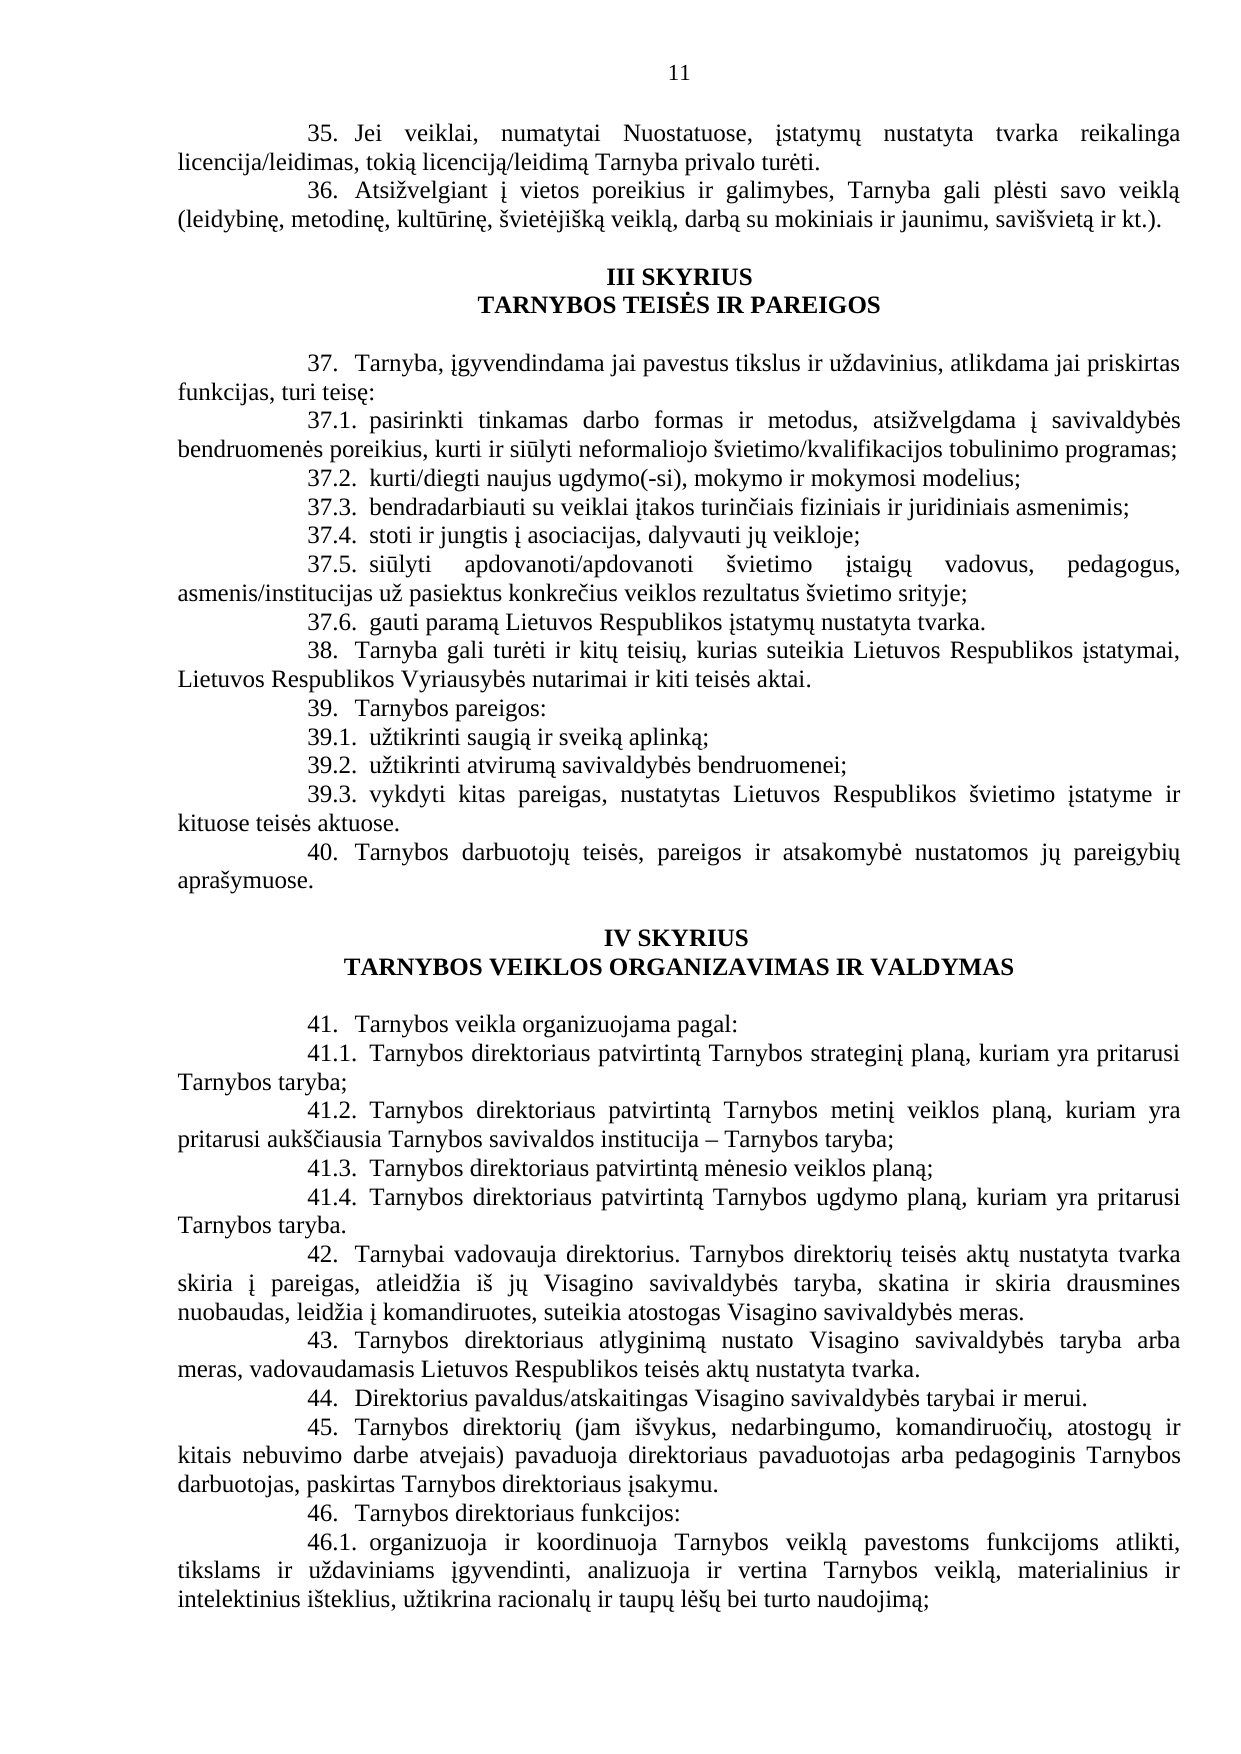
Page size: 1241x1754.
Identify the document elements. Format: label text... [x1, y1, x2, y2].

text 41.1. Tarnybos direktoriaus patvirtintą Tarnybos strateginį planą, kuriam yra pritarusi Tarnybos taryba; [177, 1038, 1181, 1096]
text 45. Tarnybos direktorių (jam išvykus, nedarbingumo, komandiruočių, atostogų ir kitais nebuvimo darbe atvejais) pavaduoja direktoriaus pavaduotojas arba pedagoginis Tarnybos darbuotojas, paskirtas Tarnybos direktoriaus įsakymu. [177, 1412, 1181, 1498]
text TARNYBOS VEIKLOS ORGANIZAVIMAS IR VALDYMAS [177, 952, 1181, 981]
text 39.3. vykdyti kitas pareigas, nustatytas Lietuvos Respublikos švietimo įstatyme ir kituose teisės aktuose. [177, 779, 1181, 837]
text 37.1. pasirinkti tinkamas darbo formas ir metodus, atsižvelgdama į savivaldybės bendruomenės poreikius, kurti ir siūlyti neformaliojo švietimo/kvalifikacijos tobulinimo programas; [177, 406, 1181, 463]
text TARNYBOS TEISĖS IR PAREIGOS [177, 291, 1181, 319]
text 44. Direktorius pavaldus/atskaitingas Visagino savivaldybės tarybai ir merui. [177, 1383, 1181, 1412]
text 46.1. organizuoja ir koordinuoja Tarnybos veiklą pavestoms funkcijoms atlikti, tikslams ir uždaviniams įgyvendinti, analizuoja ir vertina Tarnybos veiklą, materialinius ir intelektinius išteklius, užtikrina racionalų ir taupų lėšų bei turto naudojimą; [177, 1527, 1181, 1613]
text III SKYRIUS [177, 262, 1181, 291]
text IV SKYRIUS [177, 923, 1181, 952]
text 41.3. Tarnybos direktoriaus patvirtintą mėnesio veiklos planą; [177, 1153, 1181, 1182]
text 35. Jei veiklai, numatytai Nuostatuose, įstatymų nustatyta tvarka reikalinga licencija/leidimas, tokią licenciją/leidimą Tarnyba privalo turėti. [177, 118, 1181, 176]
text 41.2. Tarnybos direktoriaus patvirtintą Tarnybos metinį veiklos planą, kuriam yra pritarusi aukščiausia Tarnybos savivaldos institucija – Tarnybos taryba; [177, 1096, 1181, 1153]
text 36. Atsižvelgiant į vietos poreikius ir galimybes, Tarnyba gali plėsti savo veiklą (leidybinę, metodinę, kultūrinę, švietėjišką veiklą, darbą su mokiniais ir jaunimu, savišvietą ir kt.). [177, 176, 1181, 233]
text 37. Tarnyba, įgyvendindama jai pavestus tikslus ir uždavinius, atlikdama jai priskirtas funkcijas, turi teisę: [177, 348, 1181, 406]
text 39. Tarnybos pareigos: [177, 693, 1181, 722]
text 37.2. kurti/diegti naujus ugdymo(-si), mokymo ir mokymosi modelius; [177, 463, 1181, 492]
text 42. Tarnybai vadovauja direktorius. Tarnybos direktorių teisės aktų nustatyta tvarka skiria į pareigas, atleidžia iš jų Visagino savivaldybės taryba, skatina ir skiria drausmines nuobaudas, leidžia į komandiruotes, suteikia atostogas Visagino savivaldybės meras. [177, 1239, 1181, 1326]
text 41.4. Tarnybos direktoriaus patvirtintą Tarnybos ugdymo planą, kuriam yra pritarusi Tarnybos taryba. [177, 1182, 1181, 1239]
text 37.4. stoti ir jungtis į asociacijas, dalyvauti jų veikloje; [177, 521, 1181, 549]
text 43. Tarnybos direktoriaus atlyginimą nustato Visagino savivaldybės taryba arba meras, vadovaudamasis Lietuvos Respublikos teisės aktų nustatyta tvarka. [177, 1326, 1181, 1383]
text 46. Tarnybos direktoriaus funkcijos: [177, 1498, 1181, 1527]
text 37.3. bendradarbiauti su veiklai įtakos turinčiais fiziniais ir juridiniais asmenimis; [177, 492, 1181, 521]
text 37.6. gauti paramą Lietuvos Respublikos įstatymų nustatyta tvarka. [177, 607, 1181, 636]
text 41. Tarnybos veikla organizuojama pagal: [177, 1009, 1181, 1038]
text 39.1. užtikrinti saugią ir sveiką aplinką; [177, 722, 1181, 751]
text 39.2. užtikrinti atvirumą savivaldybės bendruomenei; [177, 751, 1181, 779]
text 40. Tarnybos darbuotojų teisės, pareigos ir atsakomybė nustatomos jų pareigybių aprašymuose. [177, 837, 1181, 894]
text 37.5. siūlyti apdovanoti/apdovanoti švietimo įstaigų vadovus, pedagogus, asmenis/institucijas už pasiektus konkrečius veiklos rezultatus švietimo srityje; [177, 549, 1181, 607]
text 38. Tarnyba gali turėti ir kitų teisių, kurias suteikia Lietuvos Respublikos įstatymai, Lietuvos Respublikos Vyriausybės nutarimai ir kiti teisės aktai. [177, 636, 1181, 693]
